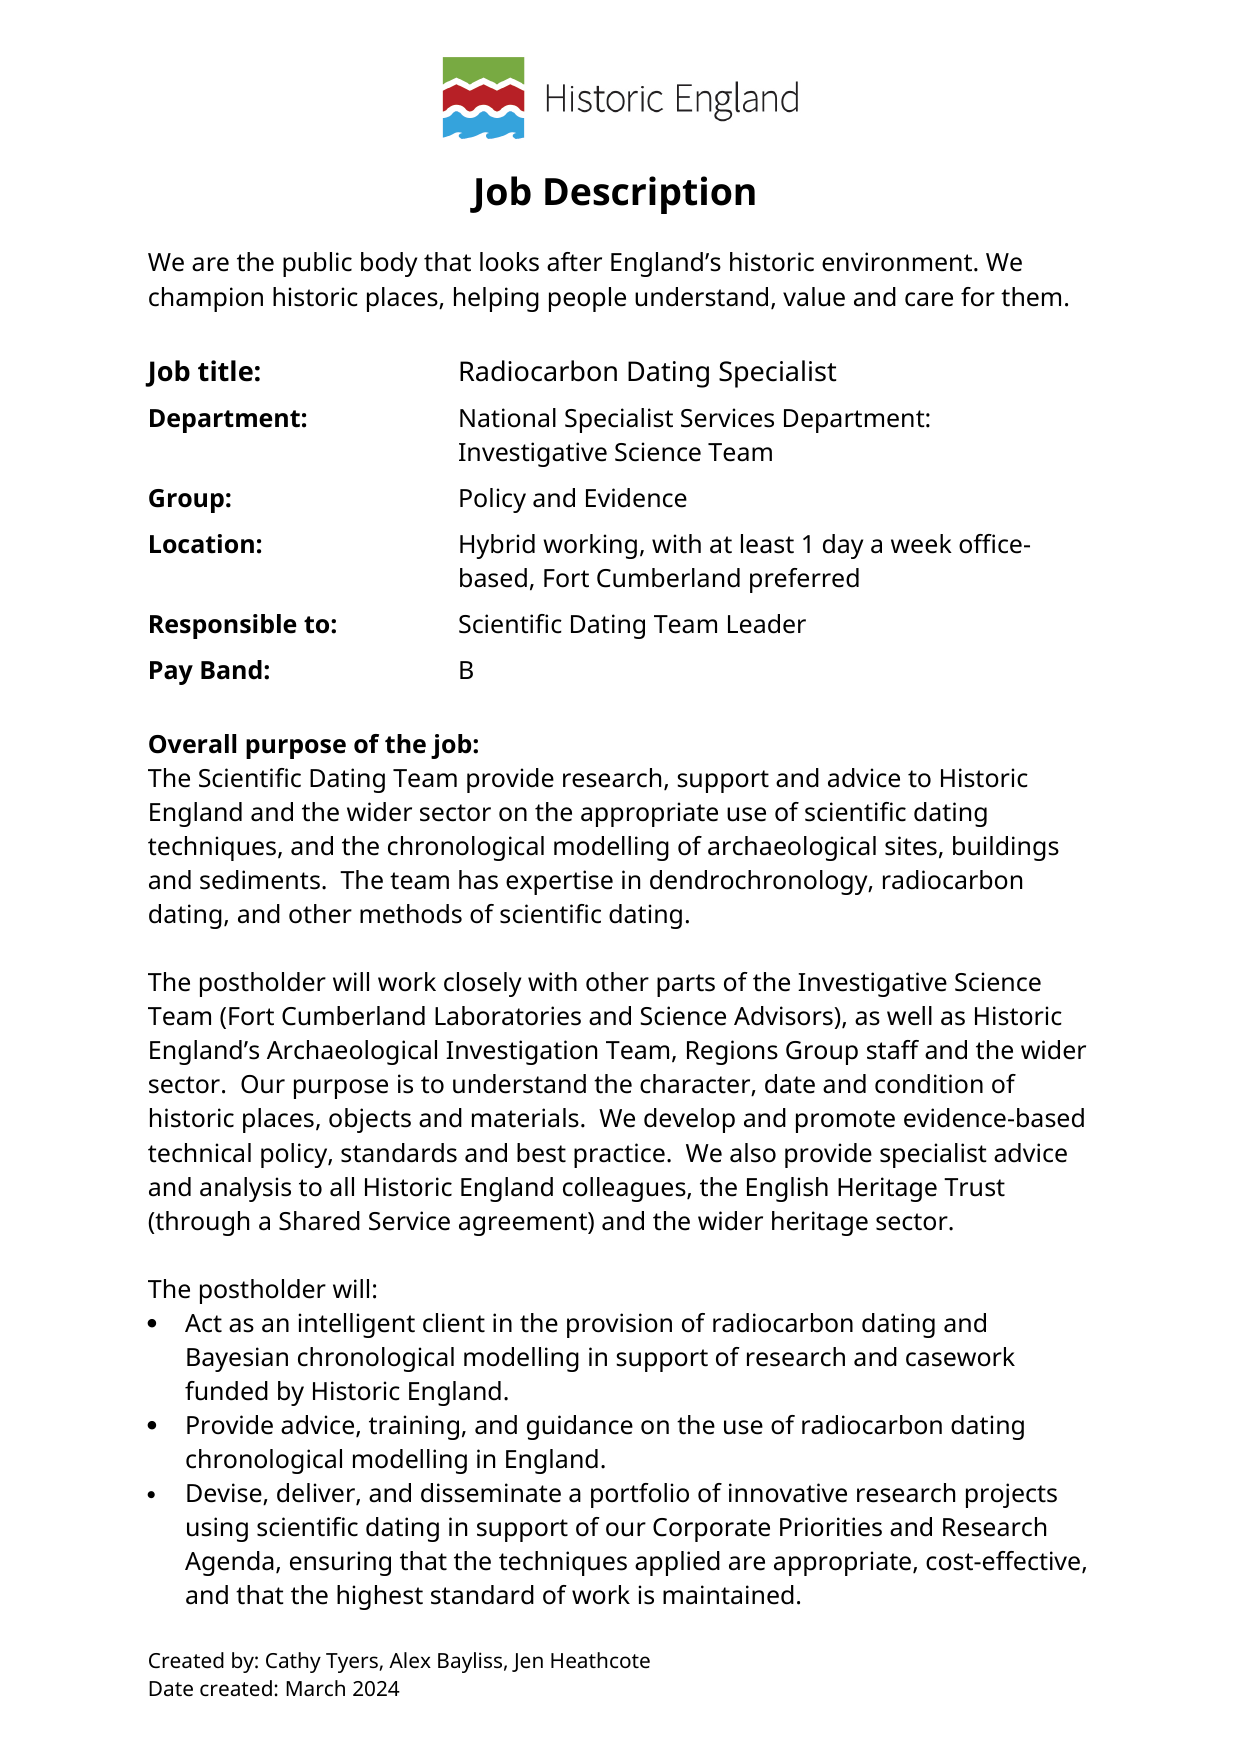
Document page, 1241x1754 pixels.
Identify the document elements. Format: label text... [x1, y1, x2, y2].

text Job Description [148, 166, 1092, 217]
text The postholder will: [148, 1271, 1092, 1306]
table_header Radiocarbon Dating Specialist [447, 347, 1080, 394]
table_cell Group: [136, 475, 447, 521]
table_cell Responsible to: [136, 601, 447, 646]
table_cell Location: [136, 521, 447, 601]
text The Scientific Dating Team provide research, support and advice to Historic England and the wider sector on the appropriate use of scientific dating techniques, and the chronological modelling of archaeological sites, buildings and sediments. The team has expertise in dendrochronology, radiocarbon dating, and other methods of scientific dating. [148, 761, 1092, 931]
table_cell Department: [136, 395, 447, 474]
table_cell Policy and Evidence [447, 475, 1080, 521]
text The postholder will work closely with other parts of the Investigative Science Team (Fort Cumberland Laboratories and Science Advisors), as well as Historic England’s Archaeological Investigation Team, Regions Group staff and the wider sector. Our purpose is to understand the character, date and condition of historic places, objects and materials. We develop and promote evidence-based technical policy, standards and best practice. We also provide specialist advice and analysis to all Historic England colleagues, the English Heritage Trust (through a Shared Service agreement) and the wider heritage sector. [148, 965, 1092, 1237]
text Overall purpose of the job: [148, 726, 1092, 761]
list Devise, deliver, and disseminate a portfolio of innovative research projects using scientific dating in support of our Corporate Priorities and Research Agenda, ensuring that the techniques applied are appropriate, cost-effective, and that the highest standard of work is maintained. [148, 1476, 1092, 1612]
table_cell B [447, 646, 1080, 692]
list Provide advice, training, and guidance on the use of radiocarbon dating chronological modelling in England. [148, 1408, 1092, 1476]
table_cell Hybrid working, with at least 1 day a week office-based, Fort Cumberland preferred [447, 521, 1080, 601]
table_cell Pay Band: [136, 646, 447, 692]
table_cell National Specialist Services Department: Investigative Science Team [447, 395, 1080, 474]
table_cell Scientific Dating Team Leader [447, 601, 1080, 646]
text We are the public body that looks after England’s historic environment. We champion historic places, helping people understand, value and care for them. [148, 245, 1092, 313]
table_header Job title: [136, 347, 447, 394]
list Act as an intelligent client in the provision of radiocarbon dating and Bayesian chronological modelling in support of research and casework funded by Historic England. [148, 1306, 1092, 1408]
